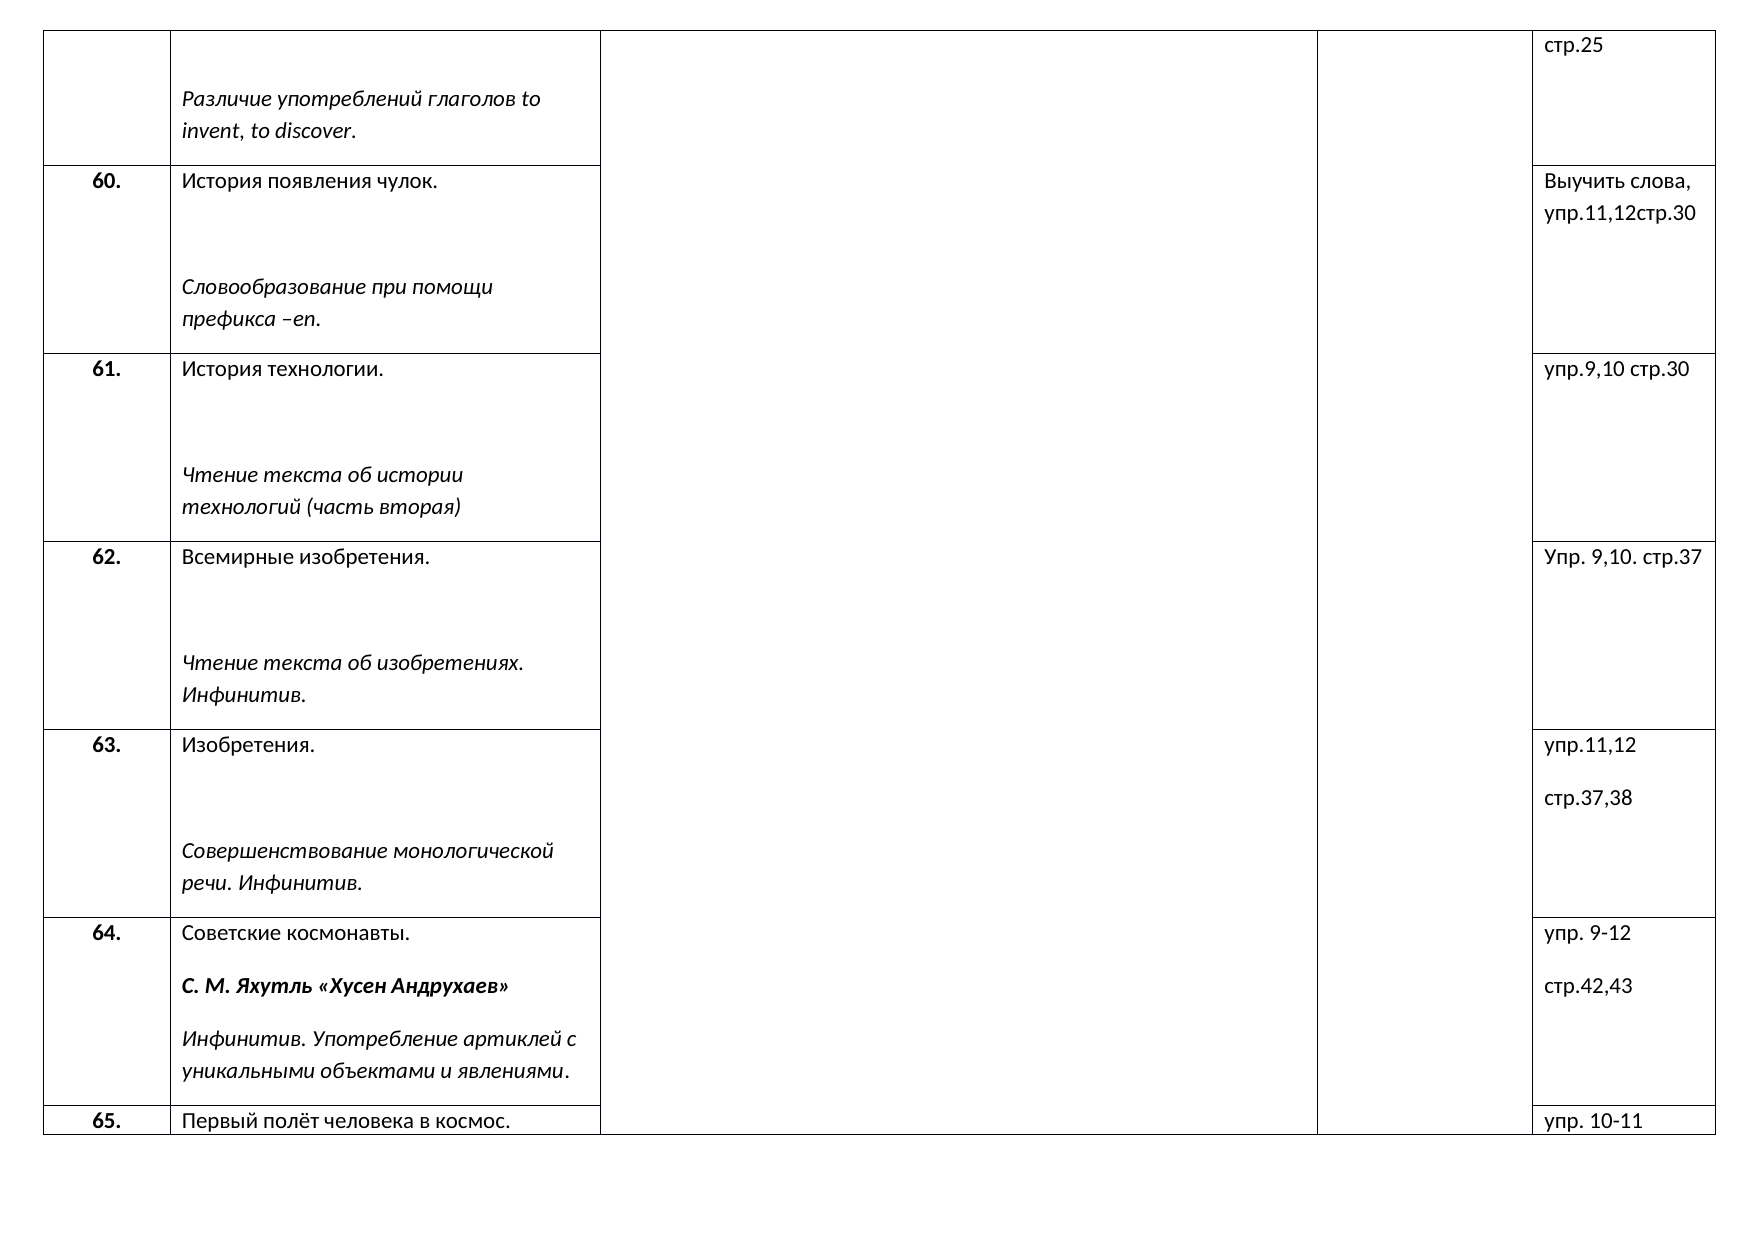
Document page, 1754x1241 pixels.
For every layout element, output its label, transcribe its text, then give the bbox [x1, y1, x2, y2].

table_cell стр.25 [1533, 31, 1715, 165]
table_cell Всемирные изобретения. Чтение текста об изобретениях. Инфинитив. [171, 542, 600, 729]
table_cell 65. [44, 1106, 170, 1134]
table_cell 63. [44, 730, 170, 917]
table_cell [601, 31, 1317, 1134]
table_cell Выучить слова, упр.11,12стр.30 [1533, 166, 1715, 353]
table_cell История технологии. Чтение текста об истории технологий (часть вторая) [171, 354, 600, 541]
table_cell 64. [44, 918, 170, 1105]
table_cell упр. 10-11 [1533, 1106, 1715, 1134]
table_cell 61. [44, 354, 170, 541]
table_cell упр.11,12 стр.37,38 [1533, 730, 1715, 917]
table_cell Первый полёт человека в космос. [171, 1106, 600, 1134]
table_cell Изобретения. Совершенствование монологической речи. Инфинитив. [171, 730, 600, 917]
table_cell Упр. 9,10. стр.37 [1533, 542, 1715, 729]
table_cell [44, 31, 170, 165]
table_cell Советские космонавты. С. М. Яхутль «Хусен Андрухаев» Инфинитив. Употребление артиклей с уникальными объектами и явлениями. [171, 918, 600, 1105]
table_cell 62. [44, 542, 170, 729]
table_cell [1318, 31, 1532, 1134]
table_cell упр. 9-12 стр.42,43 [1533, 918, 1715, 1105]
table_cell 60. [44, 166, 170, 353]
table_cell История появления чулок. Словообразование при помощи префикса –en. [171, 166, 600, 353]
table_cell упр.9,10 стр.30 [1533, 354, 1715, 541]
table_cell Различие употреблений глаголов to invent, to discover. [171, 31, 600, 165]
